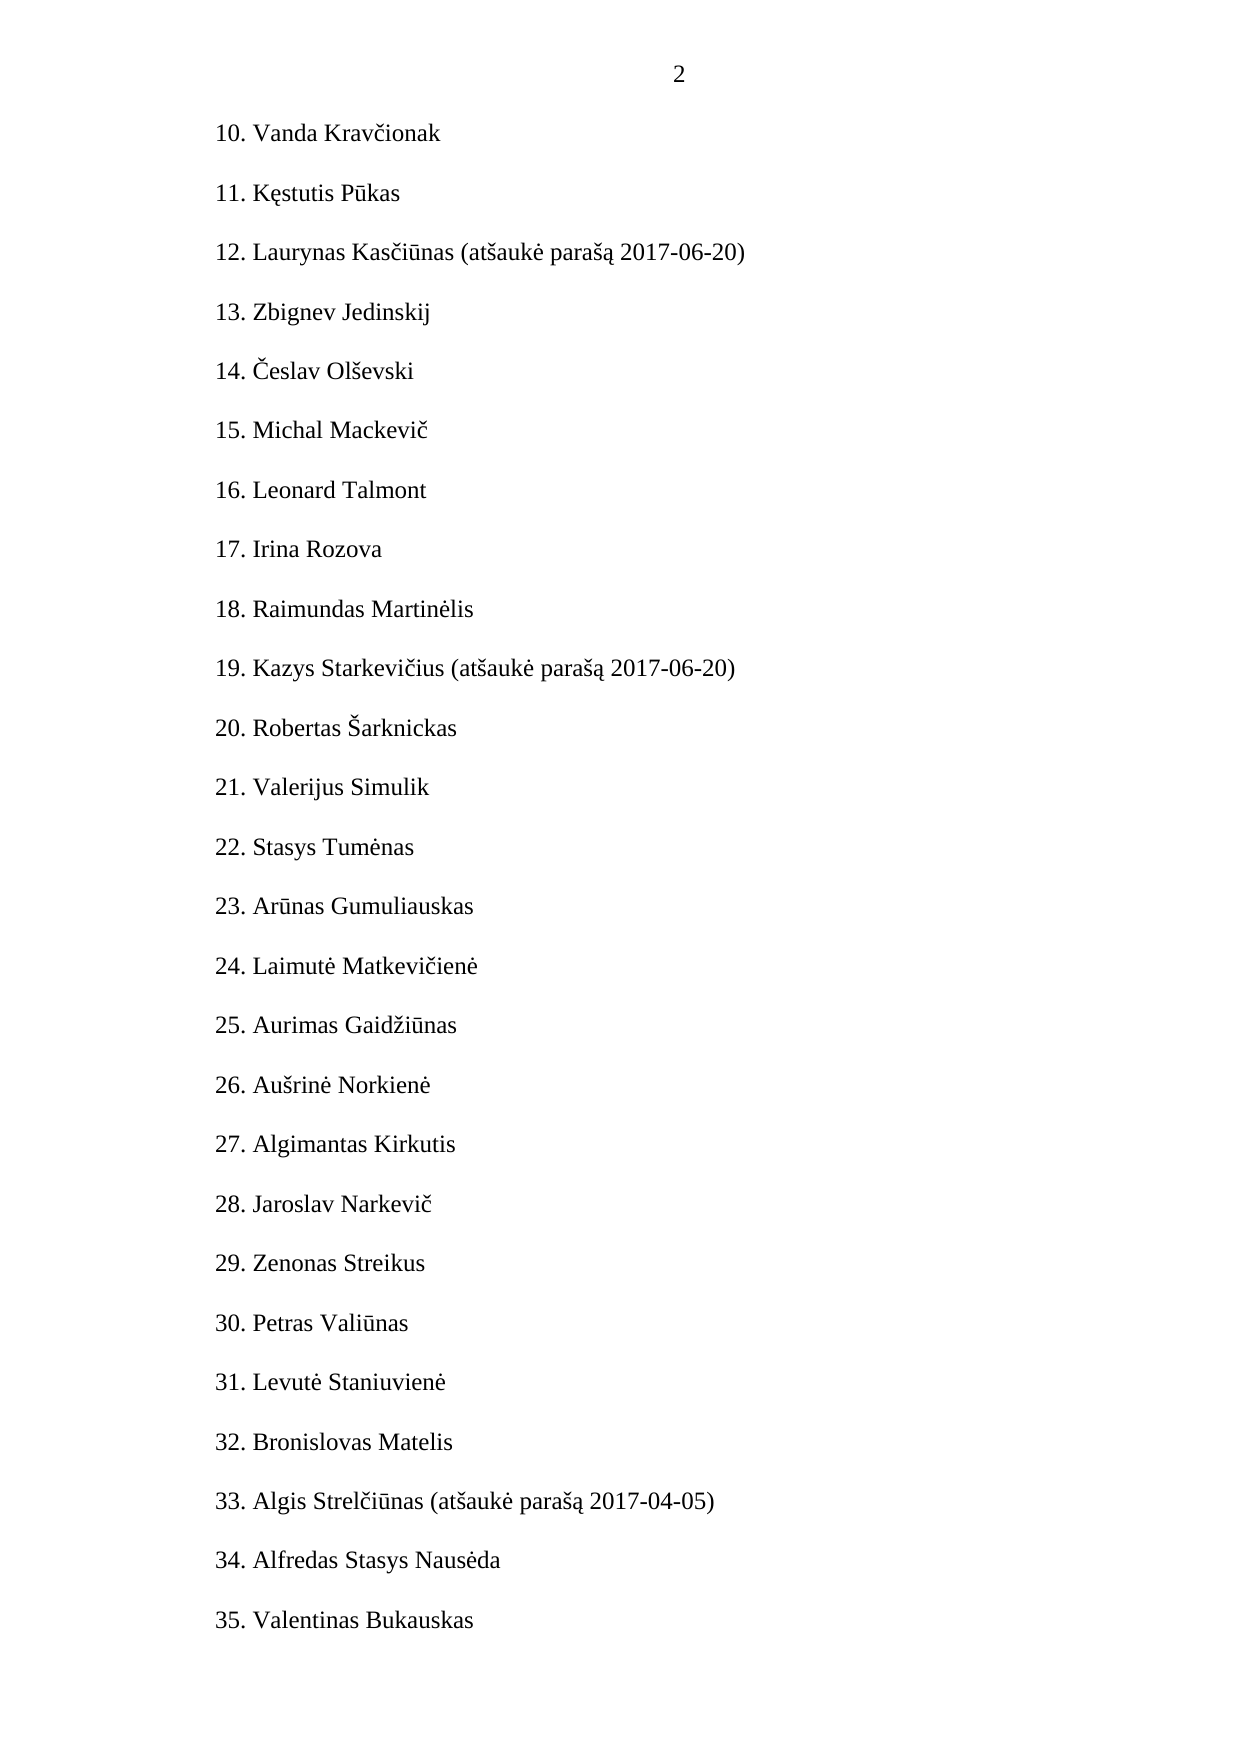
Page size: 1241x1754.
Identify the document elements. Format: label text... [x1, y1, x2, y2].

text 32. Bronislovas Matelis [215, 1427, 1181, 1455]
text 14. Česlav Olševski [215, 356, 1181, 385]
text 13. Zbignev Jedinskij [215, 297, 1181, 325]
text 25. Aurimas Gaidžiūnas [215, 1010, 1181, 1039]
text 11. Kęstutis Pūkas [215, 178, 1181, 206]
text 10. Vanda Kravčionak [215, 118, 1181, 147]
text 30. Petras Valiūnas [215, 1308, 1181, 1336]
text 19. Kazys Starkevičius (atšaukė parašą 2017-06-20) [215, 653, 1181, 682]
text 34. Alfredas Stasys Nausėda [215, 1546, 1181, 1574]
text 31. Levutė Staniuvienė [215, 1367, 1181, 1396]
text 18. Raimundas Martinėlis [215, 594, 1181, 623]
text 33. Algis Strelčiūnas (atšaukė parašą 2017-04-05) [215, 1486, 1181, 1515]
text 28. Jaroslav Narkevič [215, 1189, 1181, 1217]
text 27. Algimantas Kirkutis [215, 1129, 1181, 1158]
text 23. Arūnas Gumuliauskas [215, 891, 1181, 920]
text 17. Irina Rozova [215, 534, 1181, 563]
text 22. Stasys Tumėnas [215, 832, 1181, 861]
text 21. Valerijus Simulik [215, 772, 1181, 801]
text 35. Valentinas Bukauskas [215, 1605, 1181, 1634]
text 29. Zenonas Streikus [215, 1248, 1181, 1277]
text 16. Leonard Talmont [215, 475, 1181, 504]
text 24. Laimutė Matkevičienė [215, 951, 1181, 979]
text 12. Laurynas Kasčiūnas (atšaukė parašą 2017-06-20) [215, 237, 1181, 266]
text 26. Aušrinė Norkienė [215, 1070, 1181, 1098]
text 15. Michal Mackevič [215, 416, 1181, 444]
text 20. Robertas Šarknickas [215, 713, 1181, 742]
